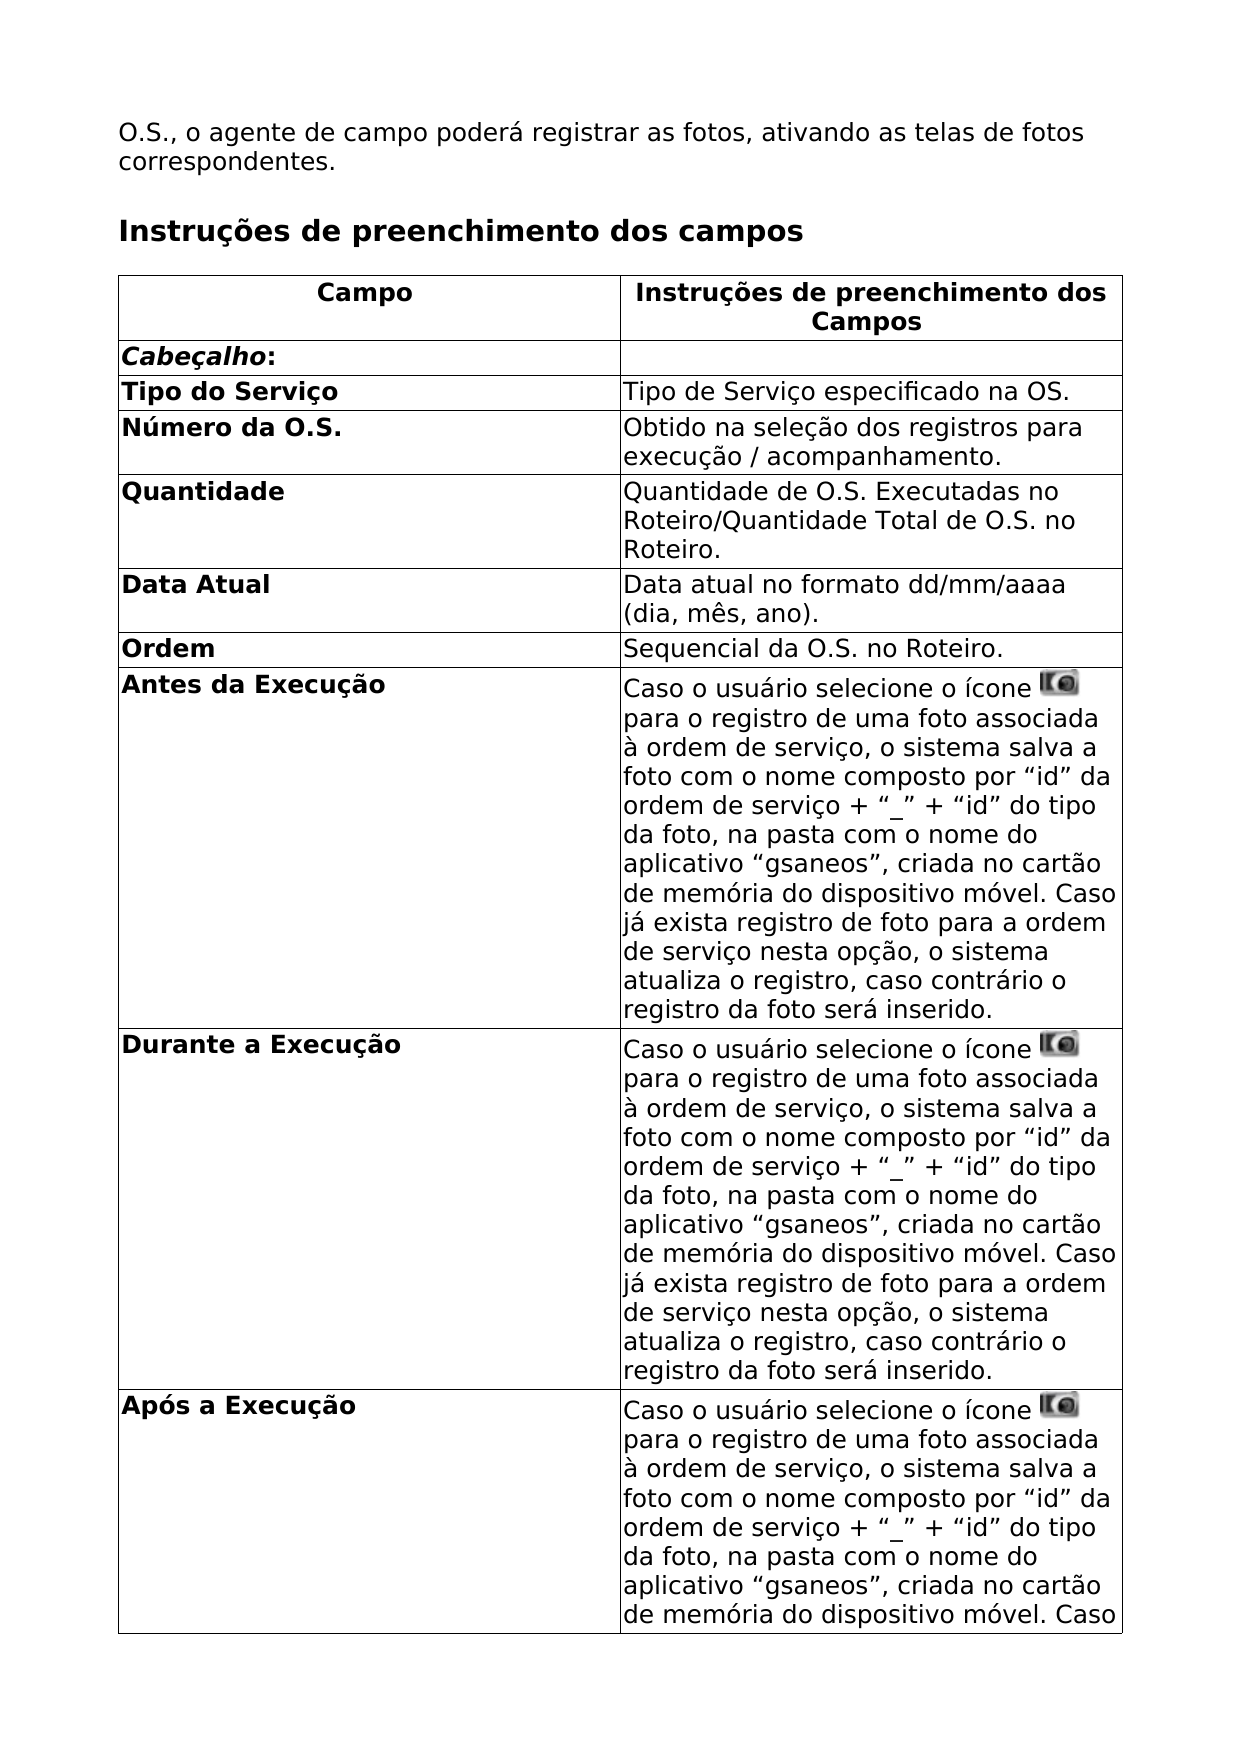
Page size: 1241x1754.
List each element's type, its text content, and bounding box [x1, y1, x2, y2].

table_cell Caso o usuário selecione o ícone para o registro de uma foto associada à ordem de serviço, o sistema salva a foto com o nome composto por “id” da ordem de serviço + “_” + “id” do tipo da foto, na pasta com o nome do aplicativo “gsaneos”, criada no cartão de memória do dispositivo móvel. Caso já exista registro de foto para a ordem de serviço nesta opção, o sistema atualiza o registro, caso contrário o registro da foto será inserido. [621, 1029, 1122, 1388]
table_cell Tipo de Serviço especificado na OS. [621, 376, 1122, 410]
table_cell Caso o usuário selecione o ícone para o registro de uma foto associada à ordem de serviço, o sistema salva a foto com o nome composto por “id” da ordem de serviço + “_” + “id” do tipo da foto, na pasta com o nome do aplicativo “gsaneos”, criada no cartão de memória do dispositivo móvel. Caso [621, 1390, 1122, 1633]
table_cell Antes da Execução [119, 668, 620, 1028]
table_header Campo [119, 276, 620, 339]
text O.S., o agente de campo poderá registrar as fotos, ativando as telas de fotos correspondentes. [118, 118, 1122, 176]
table_cell Cabeçalho: [119, 341, 620, 374]
picture [1040, 1391, 1081, 1420]
table_cell Durante a Execução [119, 1029, 620, 1388]
table_cell Quantidade de O.S. Executadas no Roteiro/Quantidade Total de O.S. no Roteiro. [621, 475, 1122, 567]
table_cell Data Atual [119, 569, 620, 632]
table_cell Número da O.S. [119, 411, 620, 474]
subtitle Instruções de preenchimento dos campos [118, 214, 1122, 248]
table_cell Quantidade [119, 475, 620, 567]
table_cell Data atual no formato dd/mm/aaaa (dia, mês, ano). [621, 569, 1122, 632]
table_cell Tipo do Serviço [119, 376, 620, 410]
picture [1040, 1030, 1081, 1059]
table_cell Sequencial da O.S. no Roteiro. [621, 633, 1122, 667]
table_cell Após a Execução [119, 1390, 620, 1633]
table_cell [621, 341, 1122, 374]
picture [1040, 669, 1081, 698]
table_cell Ordem [119, 633, 620, 667]
table_cell Caso o usuário selecione o ícone para o registro de uma foto associada à ordem de serviço, o sistema salva a foto com o nome composto por “id” da ordem de serviço + “_” + “id” do tipo da foto, na pasta com o nome do aplicativo “gsaneos”, criada no cartão de memória do dispositivo móvel. Caso já exista registro de foto para a ordem de serviço nesta opção, o sistema atualiza o registro, caso contrário o registro da foto será inserido. [621, 668, 1122, 1028]
table_header Instruções de preenchimento dos Campos [621, 276, 1122, 339]
table_cell Obtido na seleção dos registros para execução / acompanhamento. [621, 411, 1122, 474]
